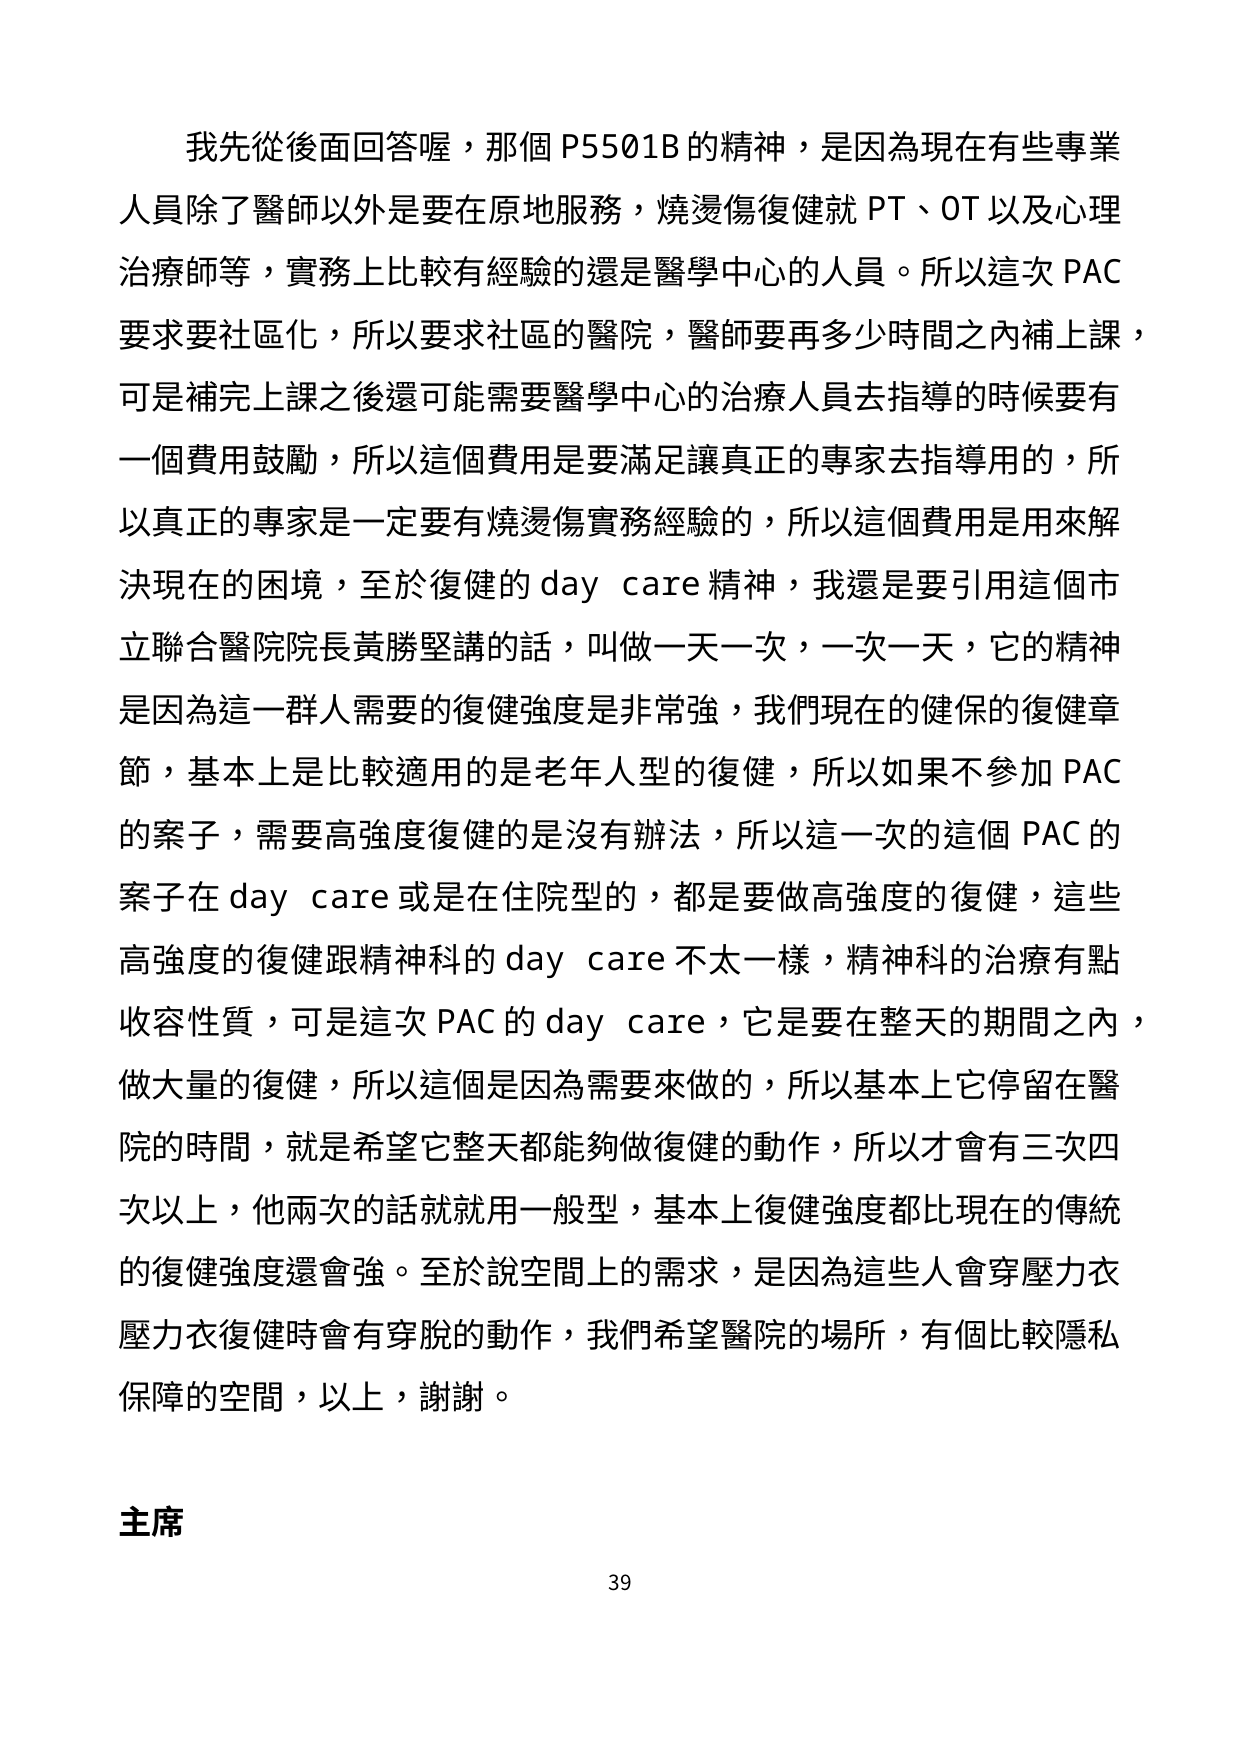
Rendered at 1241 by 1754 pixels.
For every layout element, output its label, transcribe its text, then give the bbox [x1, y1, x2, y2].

text 我先從後面回答喔，那個P5501B的精神，是因為現在有些專業人員除了醫師以外是要在原地服務，燒燙傷復健就PT、OT以及心理治療師等，實務上比較有經驗的還是醫學中心的人員。所以這次PAC要求要社區化，所以要求社區的醫院，醫師要再多少時間之內補上課，可是補完上課之後還可能需要醫學中心的治療人員去指導的時候要有一個費用鼓勵，所以這個費用是要滿足讓真正的專家去指導用的，所以真正的專家是一定要有燒燙傷實務經驗的，所以這個費用是用來解決現在的困境，至於復健的day care精神，我還是要引用這個市立聯合醫院院長黃勝堅講的話，叫做一天一次，一次一天，它的精神是因為這一群人需要的復健強度是非常強，我們現在的健保的復健章節，基本上是比較適用的是老年人型的復健，所以如果不參加PAC的案子，需要高強度復健的是沒有辦法，所以這一次的這個PAC的案子在day care或是在住院型的，都是要做高強度的復健，這些高強度的復健跟精神科的day care不太一樣，精神科的治療有點收容性質，可是這次PAC的day care，它是要在整天的期間之內，做大量的復健，所以這個是因為需要來做的，所以基本上它停留在醫院的時間，就是希望它整天都能夠做復健的動作，所以才會有三次四次以上，他兩次的話就就用一般型，基本上復健強度都比現在的傳統的復健強度還會強。至於說空間上的需求，是因為這些人會穿壓力衣，壓力衣復健時會有穿脫的動作，我們希望醫院的場所，有個比較隱私保障的空間，以上，謝謝。 [118, 103, 1122, 1416]
text 主席 [118, 1478, 1122, 1541]
